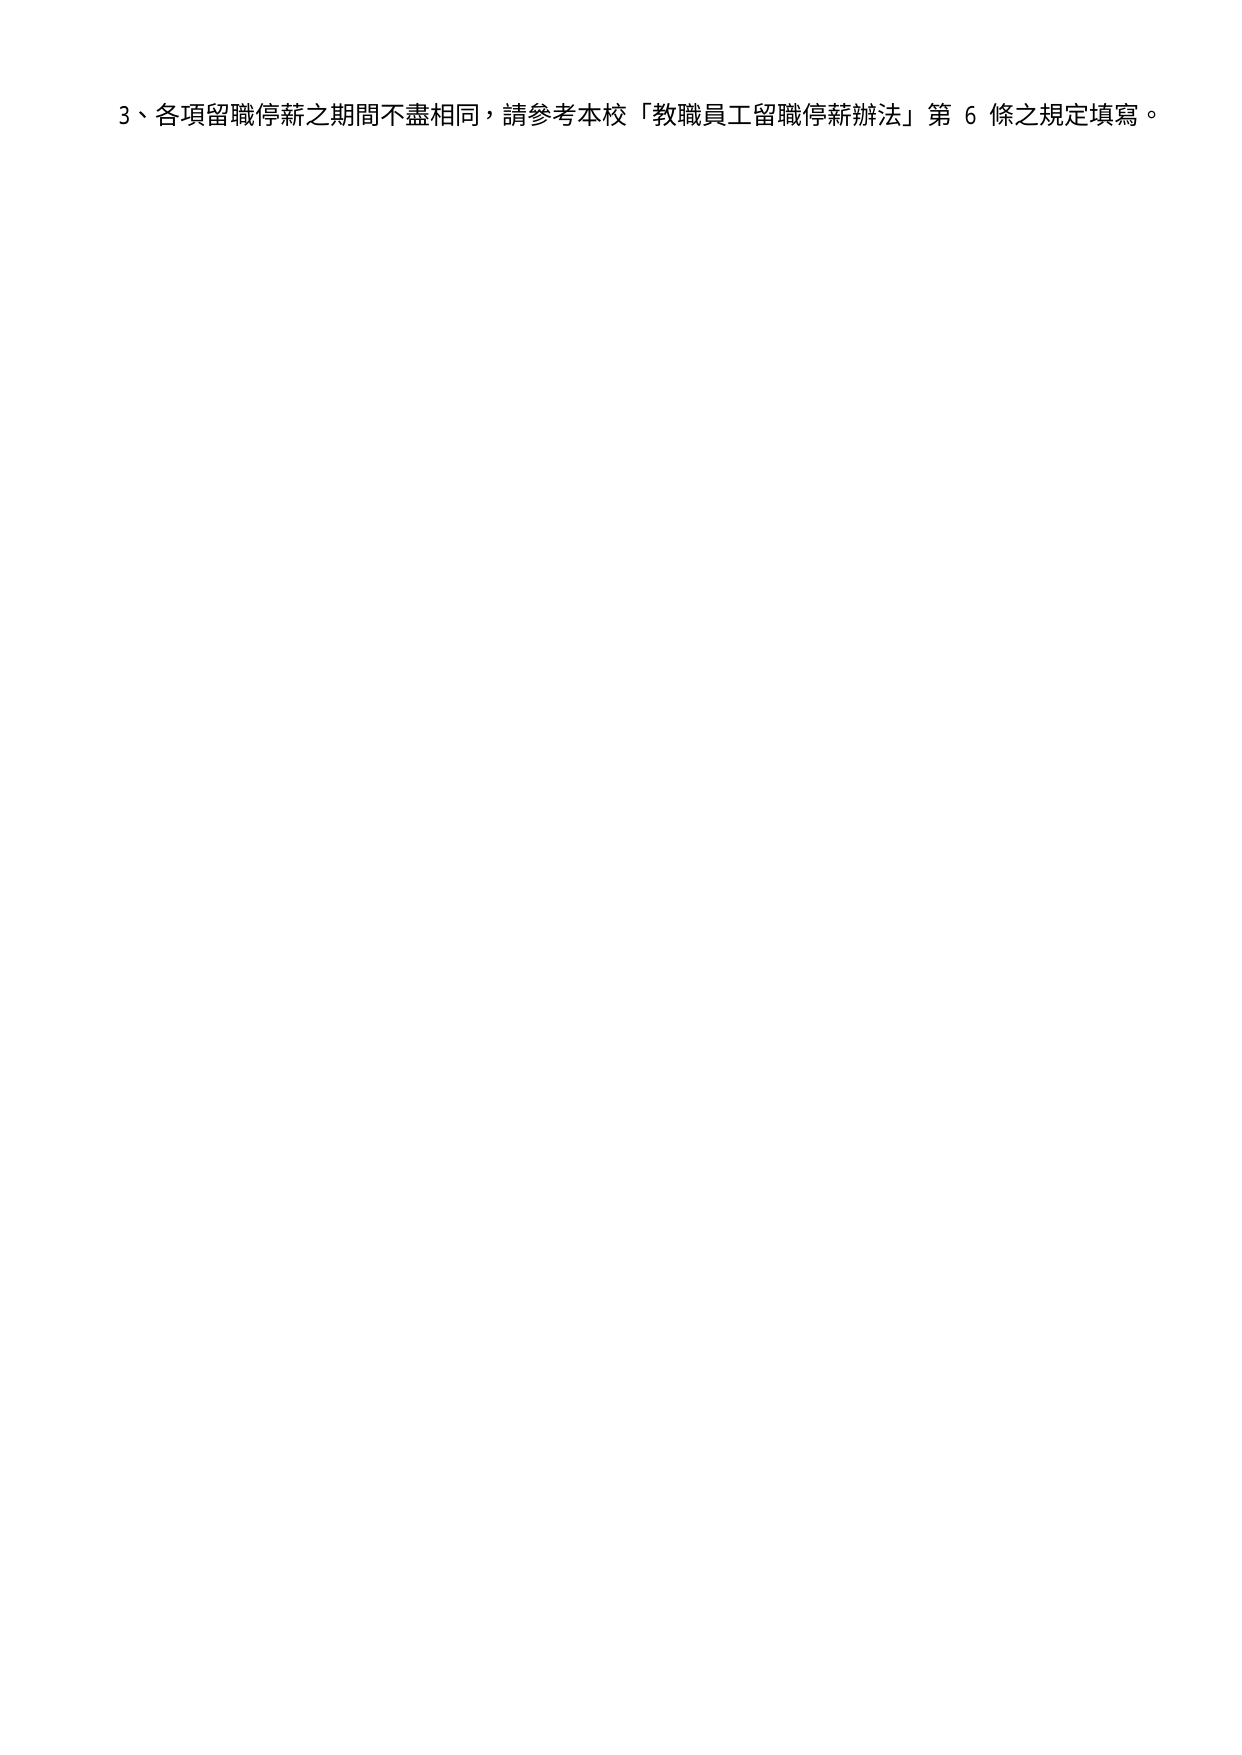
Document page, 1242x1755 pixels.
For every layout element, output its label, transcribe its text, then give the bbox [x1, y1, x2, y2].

text 3、各項留職停薪之期間不盡相同，請參考本校「教職員工留職停薪辦法」第 6 條之規定填寫。 [118, 96, 1144, 132]
